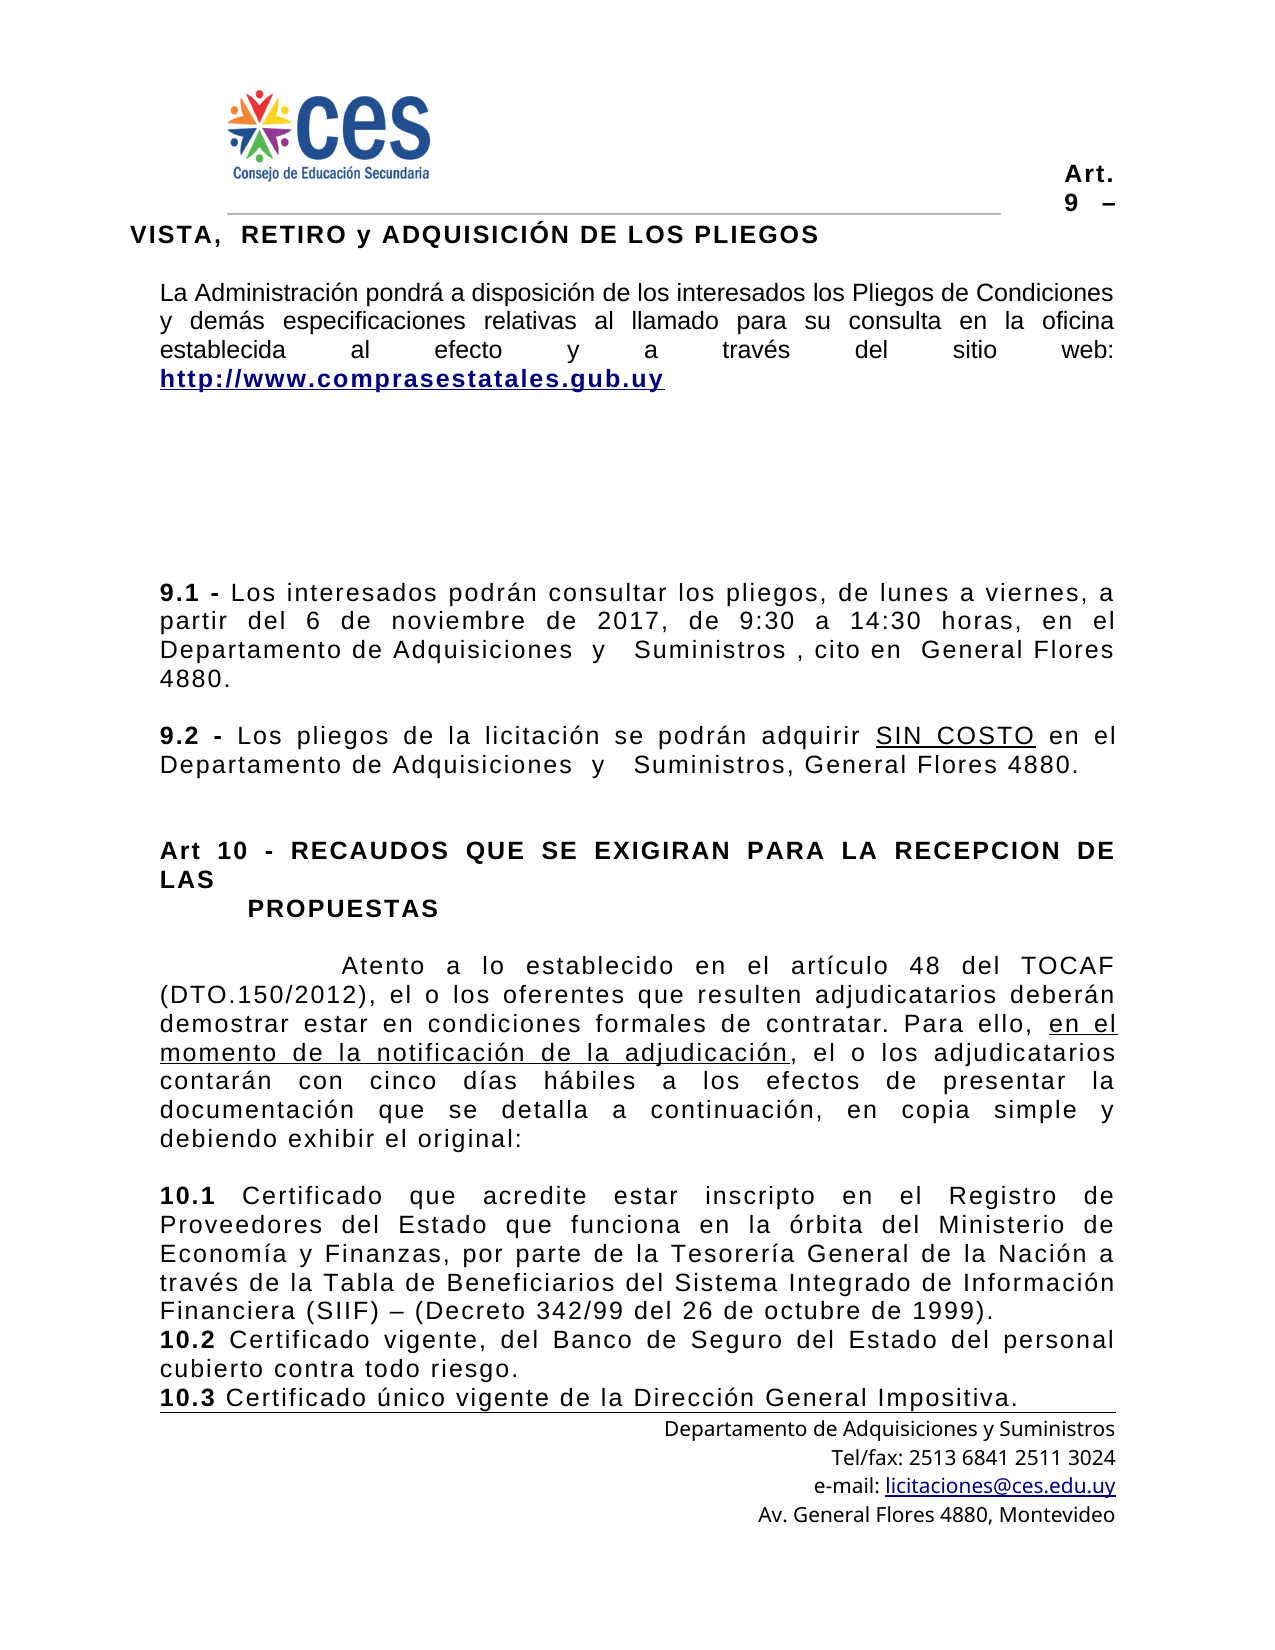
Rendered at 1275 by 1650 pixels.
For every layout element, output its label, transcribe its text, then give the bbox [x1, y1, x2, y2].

text 9.1 - Los interesados podrán consultar los pliegos, de lunes a viernes, a partir del 6 de noviembre de 2017, de 9:30 a 14:30 horas, en el Departamento de Adquisiciones y Suministros , cito en General Flores 4880. [159, 578, 1116, 693]
text 10.1 Certificado que acredite estar inscripto en el Registro de Proveedores del Estado que funciona en la órbita del Ministerio de Economía y Finanzas, por parte de la Tesorería General de la Nación a través de la Tabla de Beneficiarios del Sistema Integrado de Información Financiera (SIIF) – (Decreto 342/99 del 26 de octubre de 1999). [159, 1181, 1116, 1325]
text 9.2 - Los pliegos de la licitación se podrán adquirir SIN COSTO en el Departamento de Adquisiciones y Suministros, General Flores 4880. [159, 721, 1116, 779]
picture [165, 57, 1064, 220]
text PROPUESTAS [130, 894, 1116, 923]
text Art. 9 – VISTA, RETIRO y ADQUISICIÓN DE LOS PLIEGOS [130, 159, 1116, 249]
text La Administración pondrá a disposición de los interesados los Pliegos de Condiciones y demás especificaciones relativas al llamado para su consulta en la oficina establecida al efecto y a través del sitio web: http://www.comprasestatales.gub.uy [159, 278, 1116, 393]
text 10.3 Certificado único vigente de la Dirección General Impositiva. [159, 1383, 1116, 1411]
text Atento a lo establecido en el artículo 48 del TOCAF (DTO.150/2012), el o los oferentes que resulten adjudicatarios deberán demostrar estar en condiciones formales de contratar. Para ello, en el momento de la notificación de la adjudicación, el o los adjudicatarios contarán con cinco días hábiles a los efectos de presentar la documentación que se detalla a continuación, en copia simple y debiendo exhibir el original: [159, 951, 1116, 1153]
text 10.2 Certificado vigente, del Banco de Seguro del Estado del personal cubierto contra todo riesgo. [159, 1325, 1116, 1383]
text Art 10 - RECAUDOS QUE SE EXIGIRAN PARA LA RECEPCION DE LAS [159, 836, 1116, 894]
